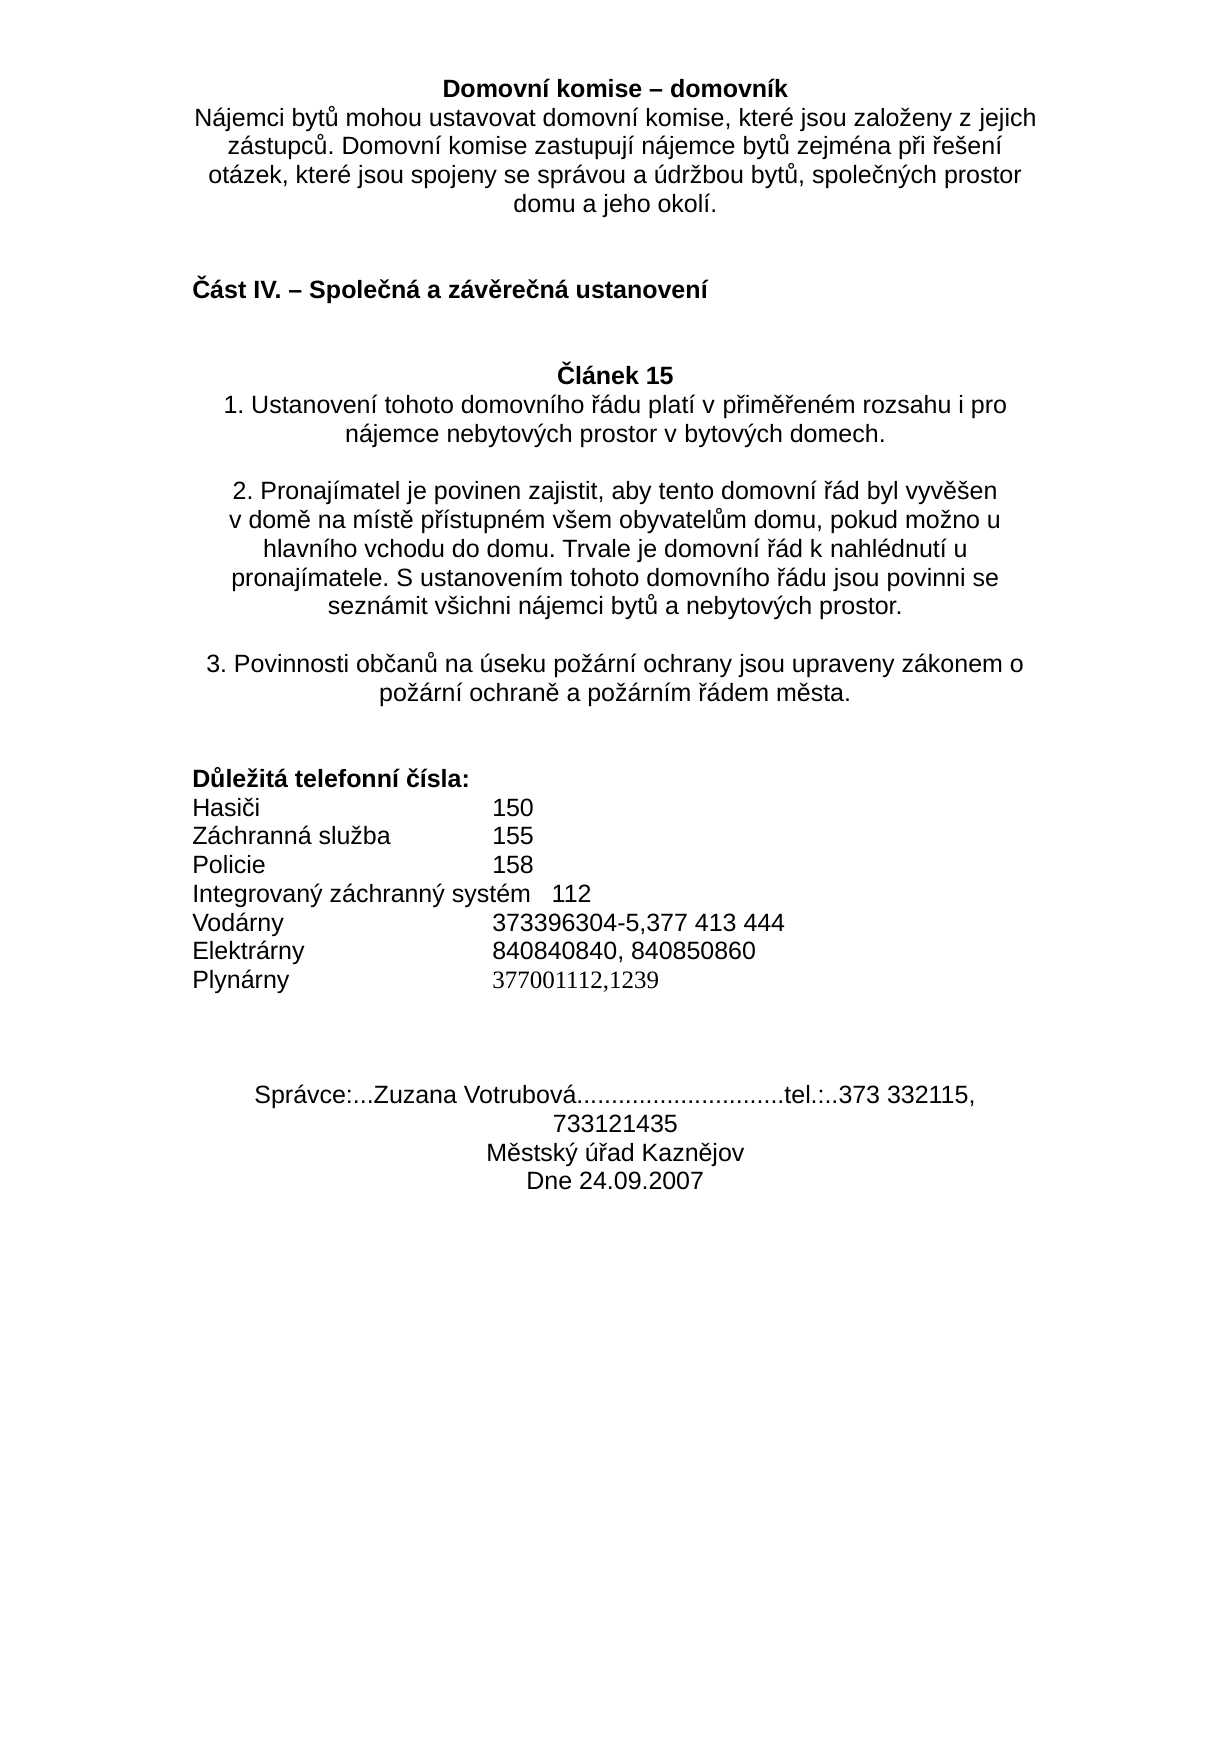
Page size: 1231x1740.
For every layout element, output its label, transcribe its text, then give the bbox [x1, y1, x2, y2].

text 2. Pronajímatel je povinen zajistit, aby tento domovní řád byl vyvěšen v domě na místě přístupném všem obyvatelům domu, pokud možno u hlavního vchodu do domu. Trvale je domovní řád k nahlédnutí u pronajímatele. S ustanovením tohoto domovního řádu jsou povinni se seznámit všichni nájemci bytů a nebytových prostor. [192, 476, 1038, 620]
text Důležitá telefonní čísla: [192, 764, 1038, 792]
text 1. Ustanovení tohoto domovního řádu platí v přiměřeném rozsahu i pro nájemce nebytových prostor v bytových domech. [192, 390, 1038, 447]
text Policie 158 [192, 850, 1038, 879]
text Část IV. – Společná a závěrečná ustanovení [192, 275, 1038, 304]
text Nájemci bytů mohou ustavovat domovní komise, které jsou založeny z jejich zástupců. Domovní komise zastupují nájemce bytů zejména při řešení otázek, které jsou spojeny se správou a údržbou bytů, společných prostor domu a jeho okolí. [192, 102, 1038, 217]
text Domovní komise – domovník [192, 74, 1038, 102]
text Integrovaný záchranný systém 112 [192, 879, 1038, 907]
text Správce:...Zuzana Votrubová..............................tel.:..373 332115, 733121435 [192, 1080, 1038, 1138]
text Elektrárny 840840840, 840850860 [192, 936, 1038, 965]
text Vodárny 373396304-5,377 413 444 [192, 907, 1038, 936]
text Plynárny 377001112,1239 [192, 965, 1038, 994]
text Dne 24.09.2007 [192, 1166, 1038, 1195]
text Městský úřad Kaznějov [192, 1138, 1038, 1166]
text Záchranná služba 155 [192, 821, 1038, 850]
text Hasiči 150 [192, 792, 1038, 821]
text 3. Povinnosti občanů na úseku požární ochrany jsou upraveny zákonem o požární ochraně a požárním řádem města. [192, 649, 1038, 706]
text Článek 15 [192, 361, 1038, 390]
